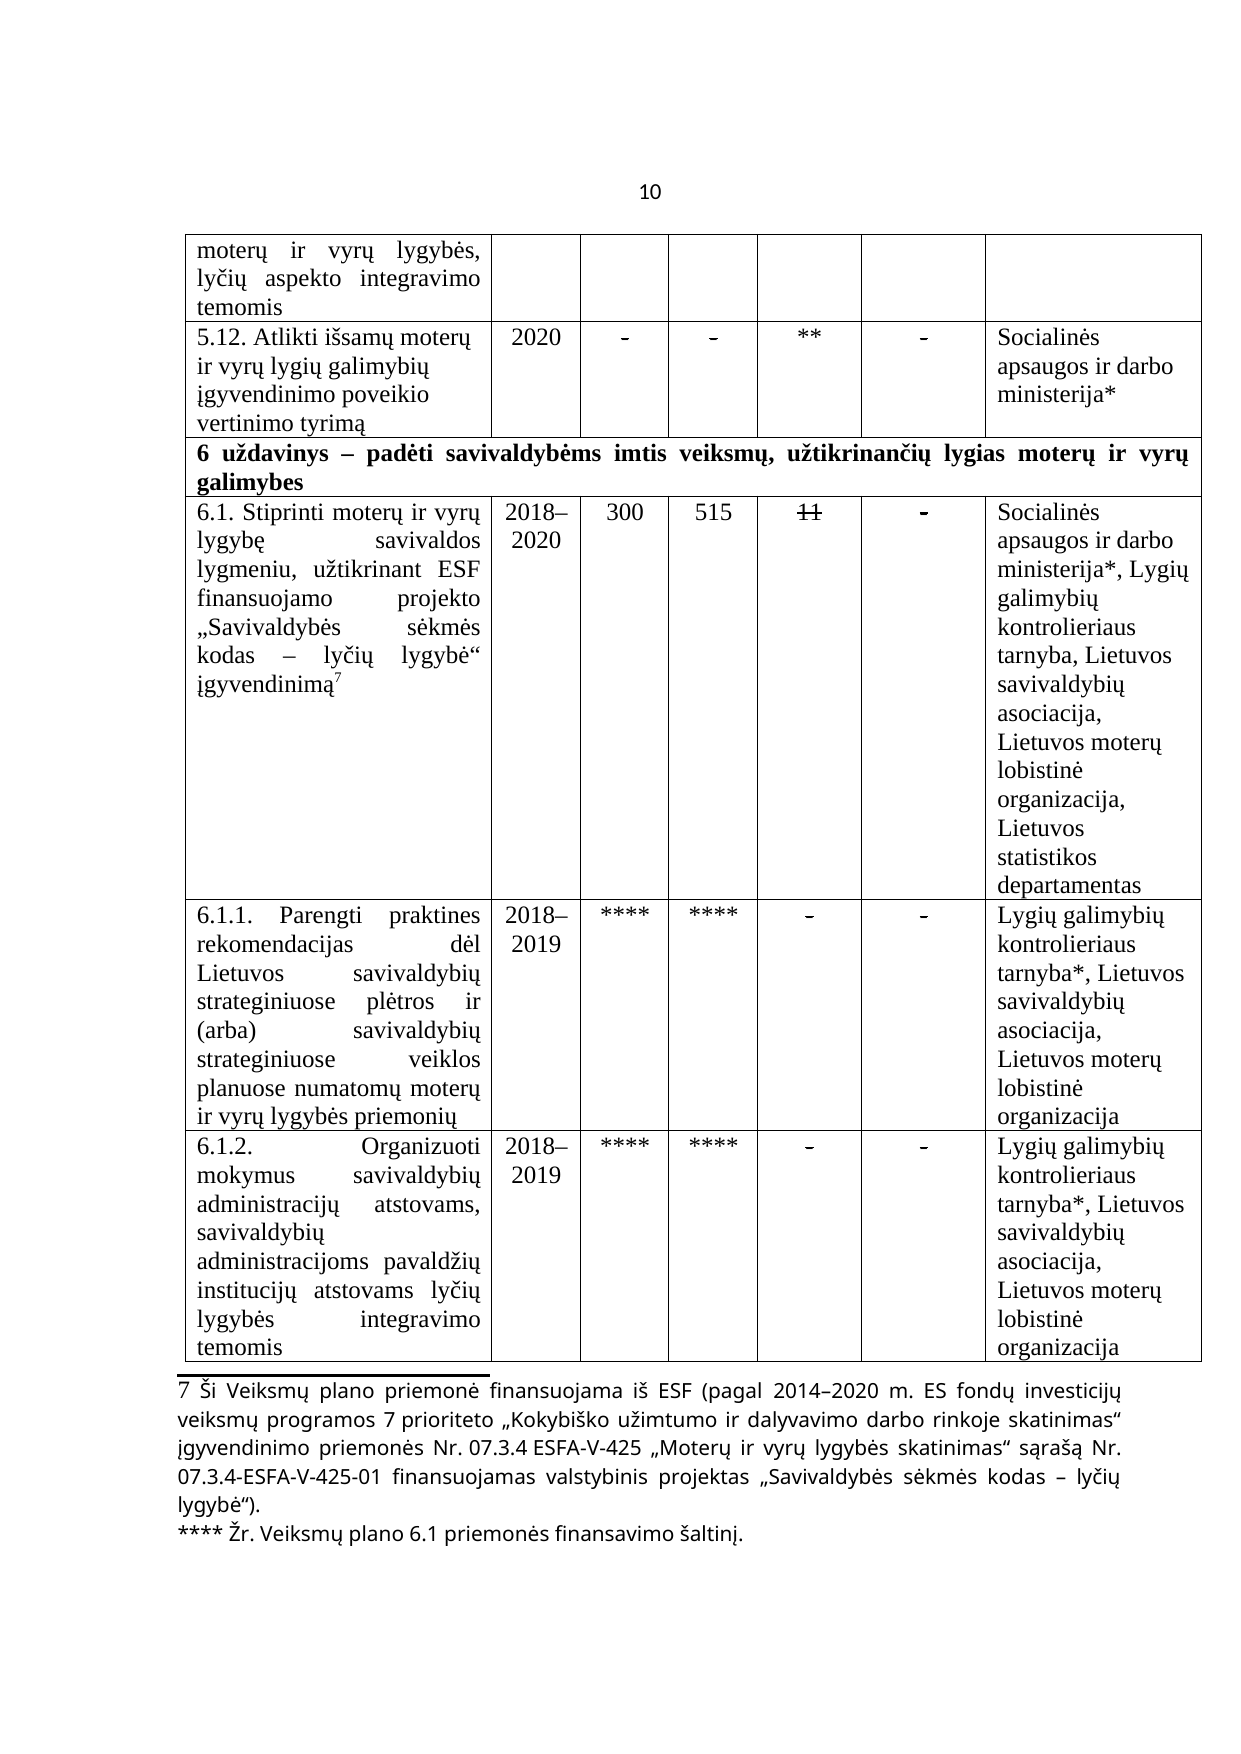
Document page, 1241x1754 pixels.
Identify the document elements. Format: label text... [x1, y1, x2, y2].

table_cell moterų ir vyrų lygybės, lyčių aspekto integravimo temomis [186, 235, 491, 321]
table_cell **** [581, 1131, 668, 1361]
table_cell [1202, 496, 1207, 899]
table_cell - [862, 900, 985, 1130]
table_cell - [862, 1131, 985, 1361]
table_cell Lygių galimybių kontrolieriaus tarnyba*, Lietuvos savivaldybių asociacija, Lietuvos moterų lobistinė organizacija [986, 1131, 1201, 1361]
table_cell 2020 [492, 322, 580, 437]
table_cell 11 [758, 497, 861, 899]
table_cell 2018–2019 [492, 1131, 580, 1361]
table_cell [1202, 899, 1207, 1130]
table_cell 6.1.1. Parengti praktines rekomendacijas dėl Lietuvos savivaldybių strateginiuose plėtros ir (arba) savivaldybių strateginiuose veiklos planuose numatomų moterų ir vyrų lygybės priemonių [186, 900, 491, 1130]
table_cell [758, 235, 861, 321]
table_cell **** [669, 900, 757, 1130]
table_cell [1202, 1130, 1207, 1361]
table_cell - [581, 322, 668, 437]
table_cell 515 [669, 497, 757, 899]
table_cell [669, 235, 757, 321]
table_cell - [862, 497, 985, 899]
table_cell 2018–2020 [492, 497, 580, 899]
table_cell [862, 235, 985, 321]
table_cell ** [758, 322, 861, 437]
table_cell - [758, 1131, 861, 1361]
table_cell Lygių galimybių kontrolieriaus tarnyba*, Lietuvos savivaldybių asociacija, Lietuvos moterų lobistinė organizacija [986, 900, 1201, 1130]
table_cell - [669, 322, 757, 437]
table_cell Socialinės apsaugos ir darbo ministerija*, Lygių galimybių kontrolieriaus tarnyba, Lietuvos savivaldybių asociacija, Lietuvos moterų lobistinė organizacija, Lietuvos statistikos departamentas [986, 497, 1201, 899]
table_cell [581, 235, 668, 321]
table_cell Socialinės apsaugos ir darbo ministerija* [986, 322, 1201, 437]
table_cell **** [581, 900, 668, 1130]
table_cell [492, 235, 580, 321]
table_cell - [758, 900, 861, 1130]
table_cell 2018–2019 [492, 900, 580, 1130]
table_cell - [862, 322, 985, 437]
table_cell 6.1.2. Organizuoti mokymus savivaldybių administracijų atstovams, savivaldybių administracijoms pavaldžių institucijų atstovams lyčių lygybės integravimo temomis [186, 1131, 491, 1361]
table_cell **** [669, 1131, 757, 1361]
table_cell [1202, 321, 1207, 437]
table_cell [1202, 234, 1207, 321]
table_cell 6 uždavinys – padėti savivaldybėms imtis veiksmų, užtikrinančių lygias moterų ir vyrų galimybes [186, 438, 1201, 496]
table_cell 6.1. Stiprinti moterų ir vyrų lygybę savivaldos lygmeniu, užtikrinant ESF finansuojamo projekto „Savivaldybės sėkmės kodas – lyčių lygybė“ įgyvendinimą [186, 497, 491, 899]
table_cell 300 [581, 497, 668, 899]
table_cell [986, 235, 1201, 321]
table_cell 5.12. Atlikti išsamų moterų ir vyrų lygių galimybių įgyvendinimo poveikio vertinimo tyrimą [186, 322, 491, 437]
table_cell [1202, 437, 1207, 496]
